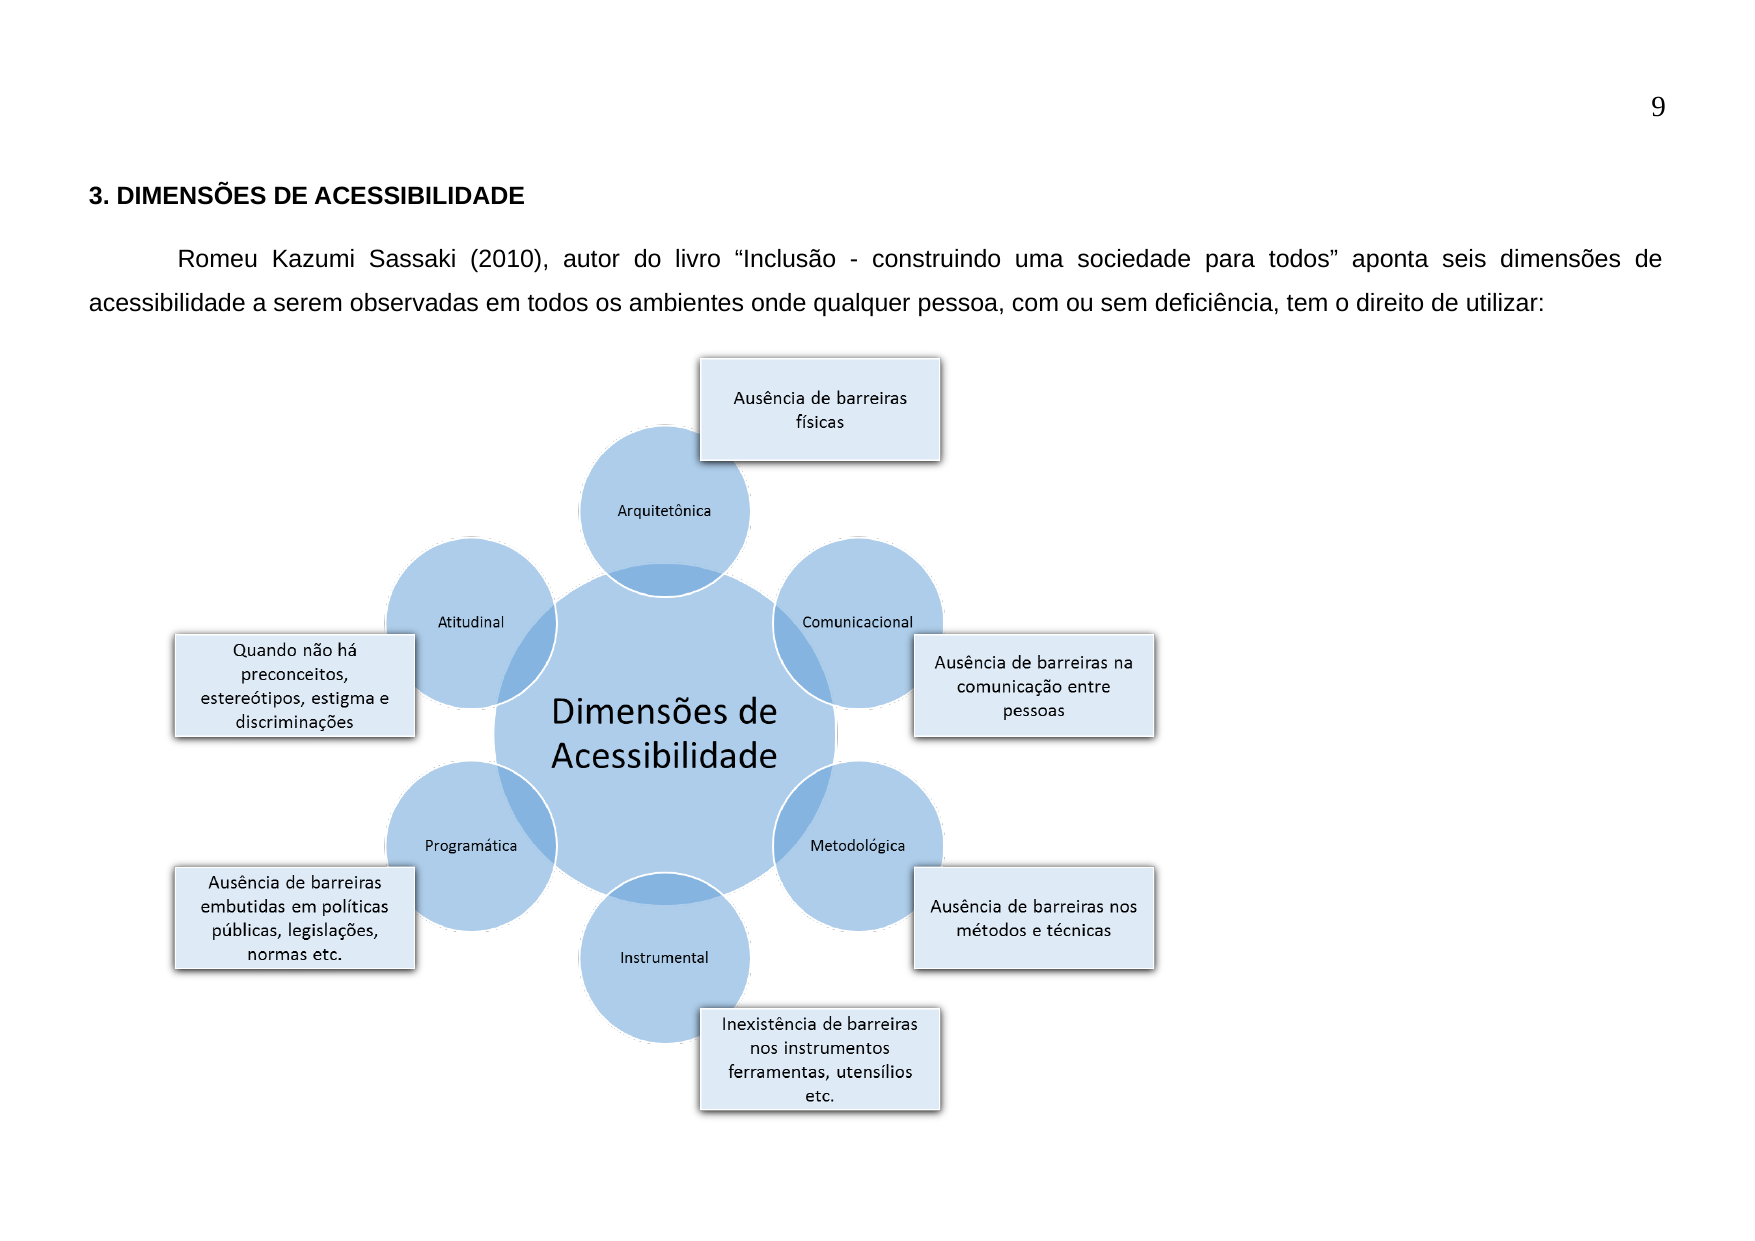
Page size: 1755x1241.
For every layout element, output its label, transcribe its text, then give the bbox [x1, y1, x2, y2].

subtitle 3. DIMENSÕES DE ACESSIBILIDADE [89, 181, 1666, 209]
text Romeu Kazumi Sassaki (2010), autor do livro “Inclusão - construindo uma sociedade para todos” aponta seis dimensões de acessibilidade a serem observadas em todos os ambientes onde qualquer pessoa, com ou sem deficiência, tem o direito de utilizar: [89, 244, 1666, 316]
